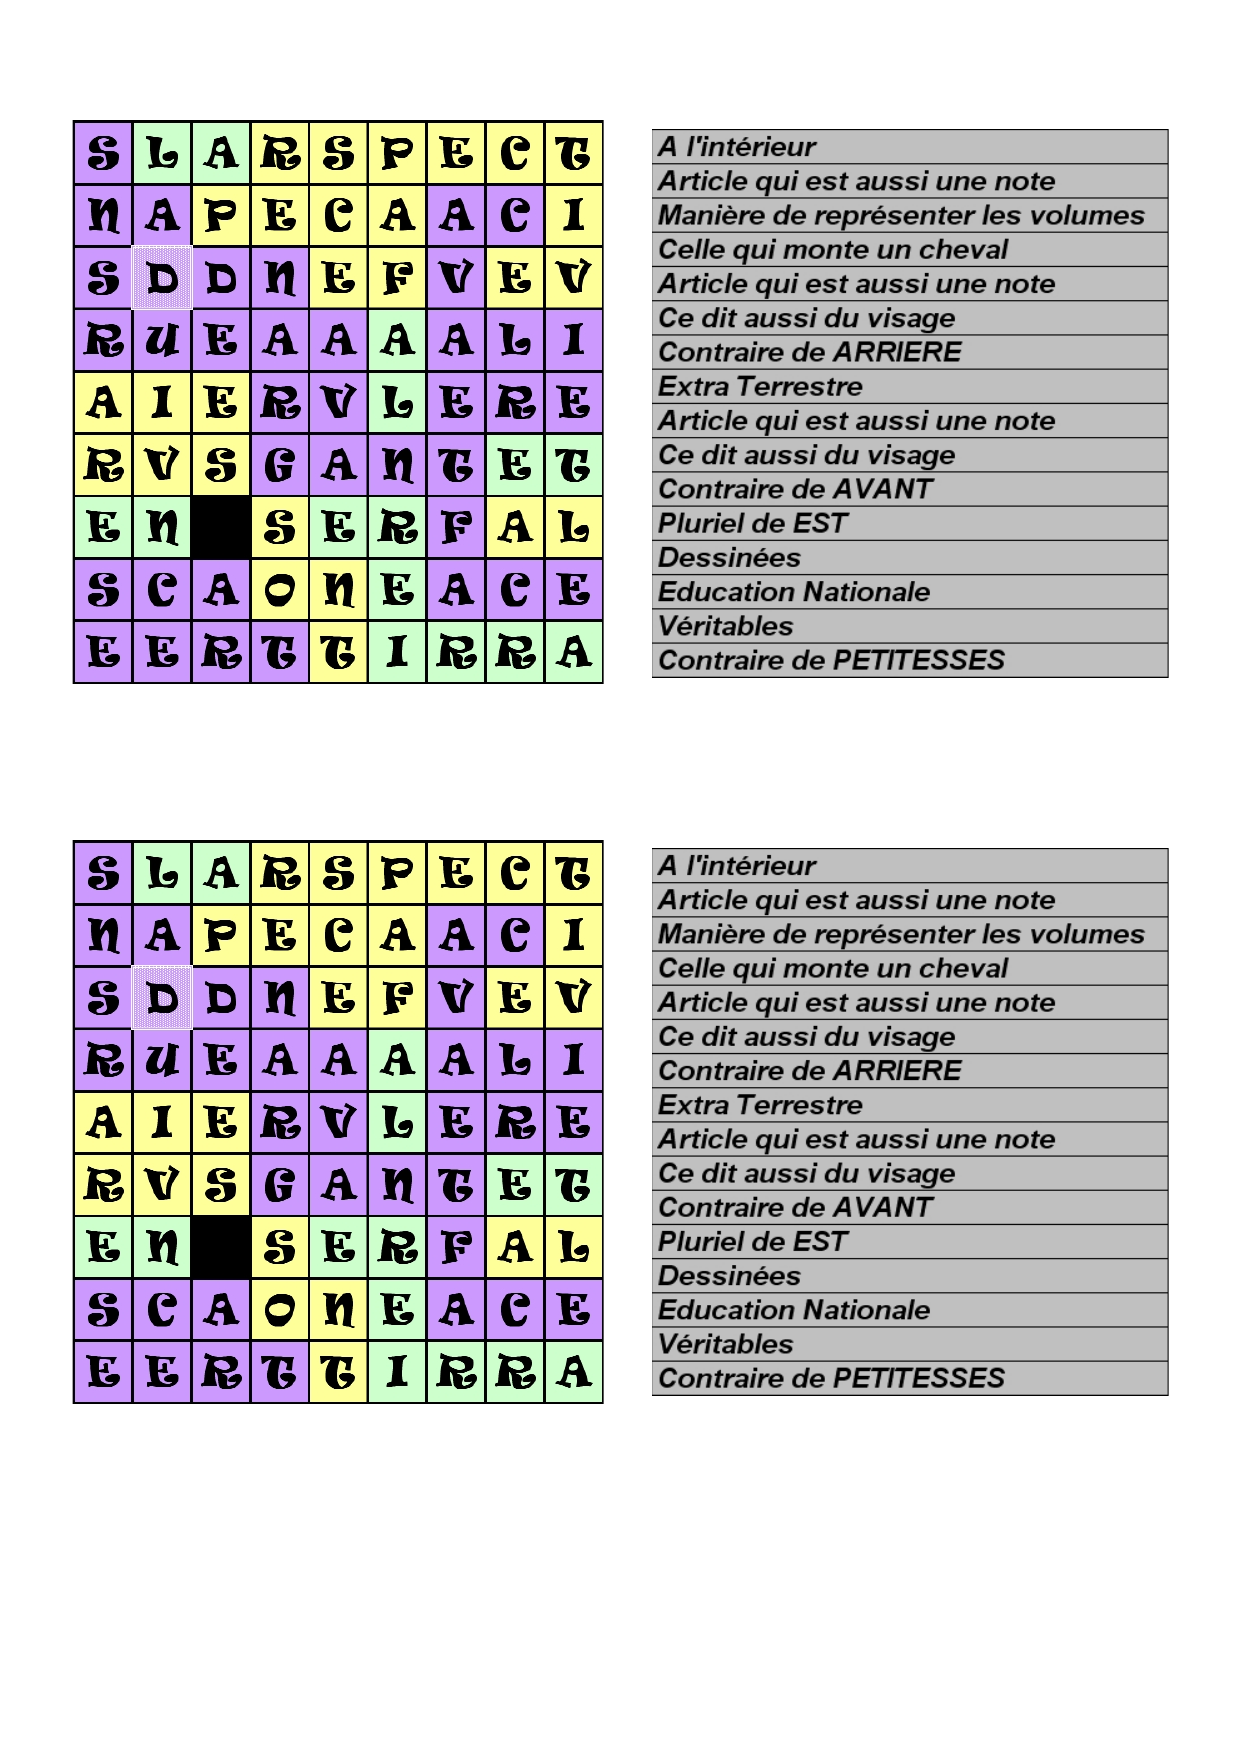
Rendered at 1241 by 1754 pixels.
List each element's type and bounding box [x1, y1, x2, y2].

picture [652, 848, 1169, 1396]
picture [652, 129, 1169, 678]
picture [72, 840, 604, 1404]
picture [72, 120, 604, 684]
